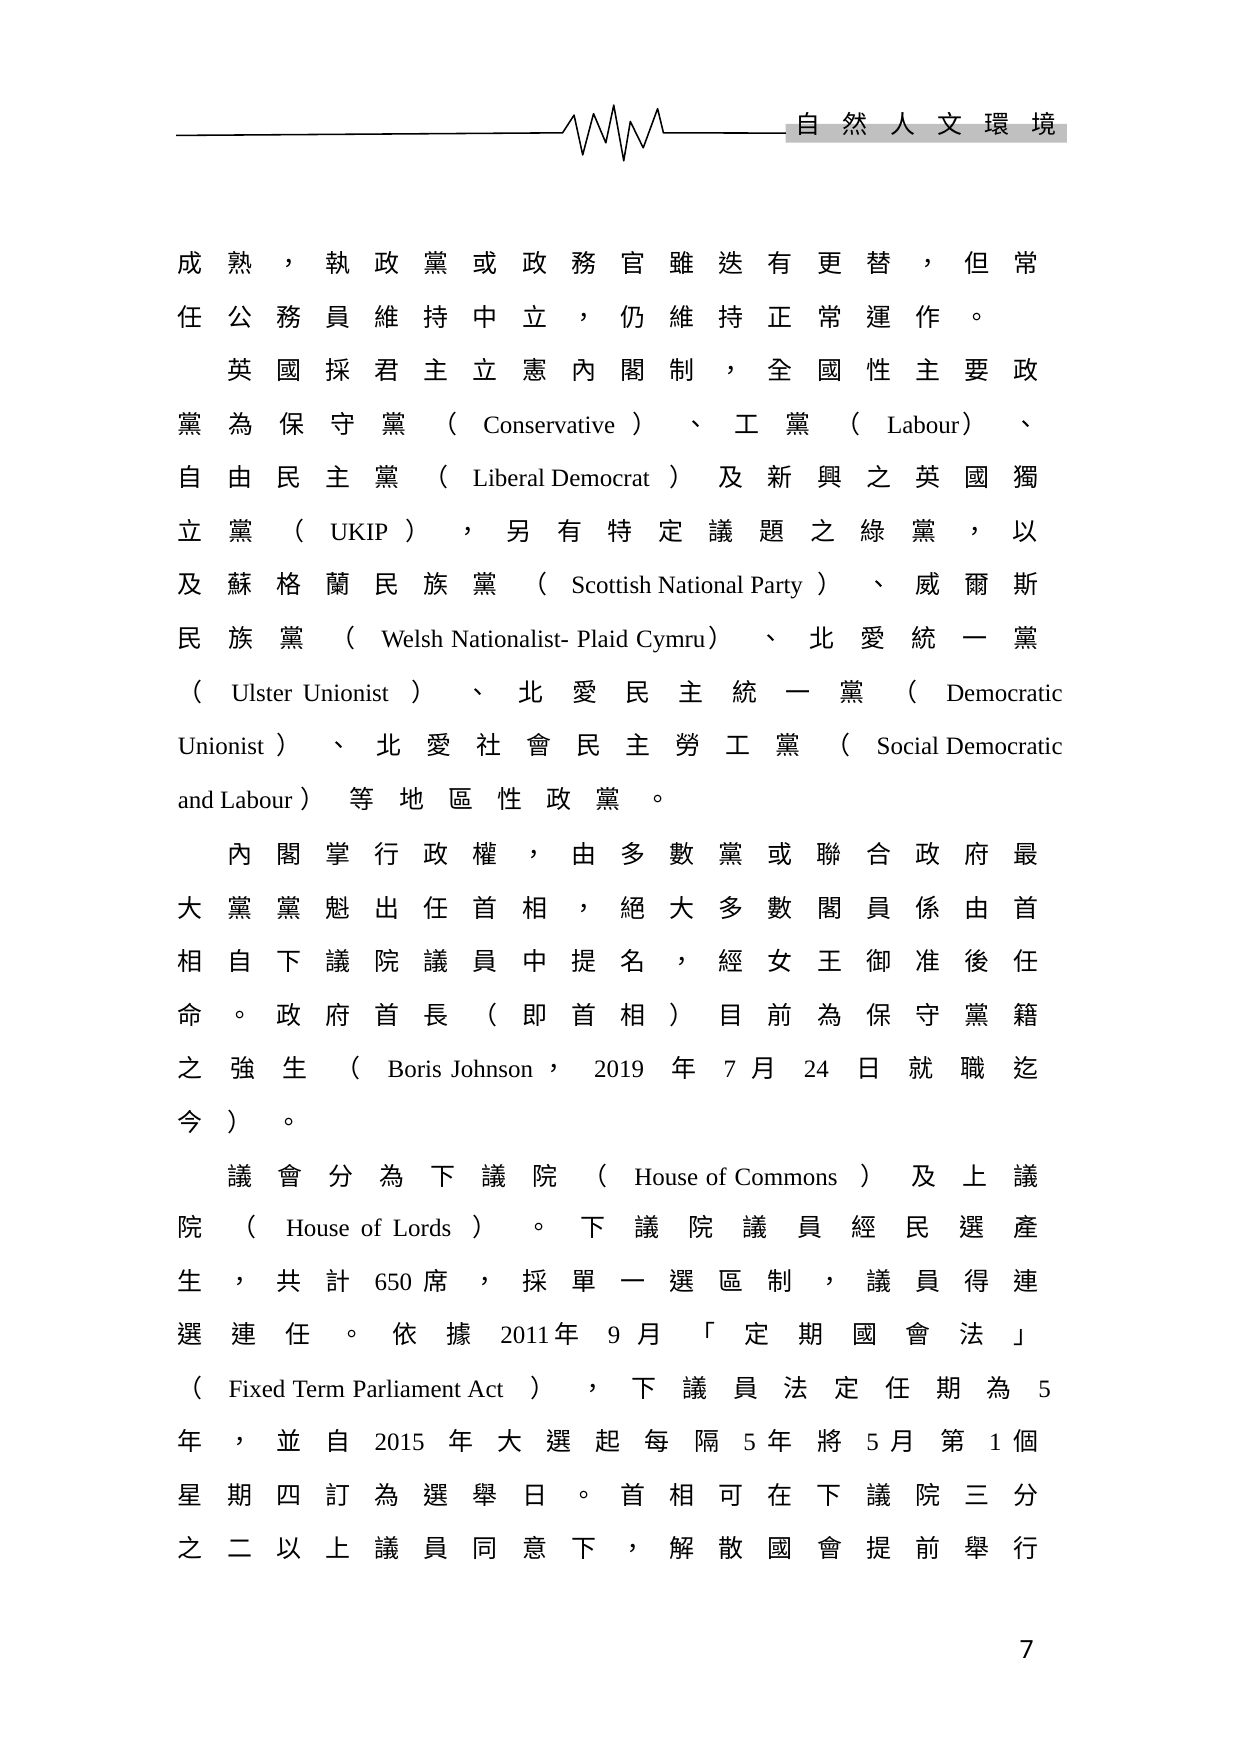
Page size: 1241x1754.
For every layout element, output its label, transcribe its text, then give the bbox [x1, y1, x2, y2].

text 內閣掌行政權，由多數黨或聯合政府最大黨黨魁出任首相，絕大多數閣員係由首相自下議院議員中提名，經女王御准後任命。政府首長（即首相）目前為保守黨籍之強生（Boris Johnson，2019年7月24日就職迄今）。 [178, 826, 1063, 1147]
text 成熟，執政黨或政務官雖迭有更替，但常任公務員維持中立，仍維持正常運作。 [178, 237, 1063, 344]
text 議會分為下議院（House of Commons）及上議院（House of Lords）。下議院議員經民選產生，共計650席，採單一選區制，議員得連選連任。依據2011年9月「定期國會法」（Fixed Term Parliament Act），下議員法定任期為5年，並自2015年大選起每隔5年將5月第1個星期四訂為選舉日。首相可在下議院三分之二以上議員同意下，解散國會提前舉行 [178, 1147, 1063, 1576]
text 英國採君主立憲內閣制，全國性主要政黨為保守黨（Conservative）、工黨（Labour）、自由民主黨（Liberal Democrat）及新興之英國獨立黨（UKIP），另有特定議題之綠黨，以及蘇格蘭民族黨（Scottish National Party）、威爾斯民族黨（Welsh Nationalist- Plaid Cymru）、北愛統一黨（Ulster Unionist）、北愛民主統一黨（Democratic Unionist）、北愛社會民主勞工黨（Social Democratic and Labour）等地區性政黨。 [178, 344, 1063, 826]
